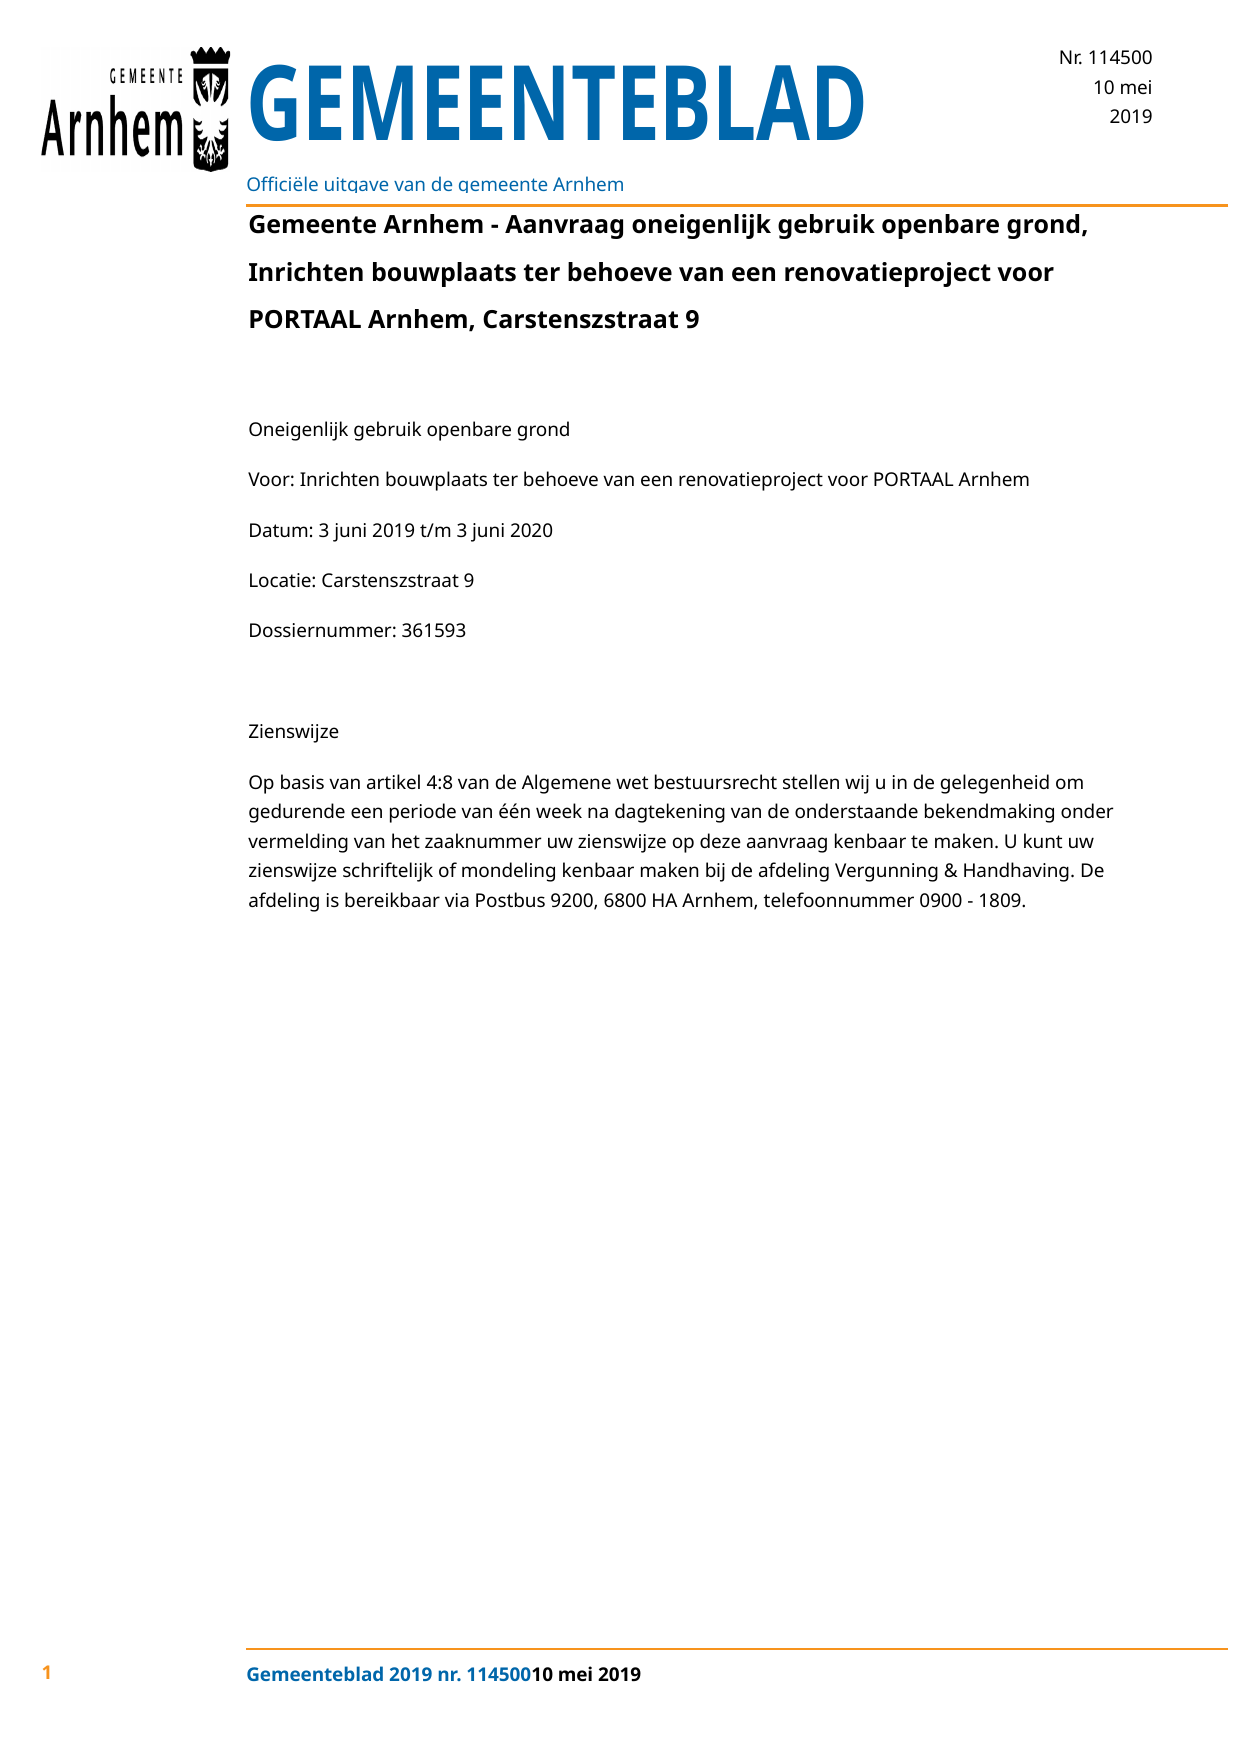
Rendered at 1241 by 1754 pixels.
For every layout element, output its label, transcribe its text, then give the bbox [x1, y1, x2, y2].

text Dossiernummer: 361593 [248, 618, 1152, 643]
picture [41, 47, 231, 172]
text Locatie: Carstenszstraat 9 [248, 567, 1152, 593]
text Zienswijze [248, 718, 1152, 744]
text Voor: Inrichten bouwplaats ter behoeve van een renovatieproject voor PORTAAL Arnhem [248, 466, 1152, 492]
text Oneigenlijk gebruik openbare grond [248, 416, 1152, 442]
text Datum: 3 juni 2019 t/m 3 juni 2020 [248, 517, 1152, 542]
text Op basis van artikel 4:8 van de Algemene wet bestuursrecht stellen wij u in de gelegenheid om gedurende een periode van één week na dagtekening van de onderstaande bekendmaking onder vermelding van het zaaknummer uw zienswijze op deze aanvraag kenbaar te maken. U kunt uw zienswijze schriftelijk of mondeling kenbaar maken bij de afdeling Vergunning & Handhaving. De afdeling is bereikbaar via Postbus 9200, 6800 HA Arnhem, telefoonnummer 0900 - 1809. [248, 769, 1152, 913]
text Gemeente Arnhem - Aanvraag oneigenlijk gebruik openbare grond, Inrichten bouwplaats ter behoeve van een renovatieproject voor PORTAAL Arnhem, Carstenszstraat 9 [248, 207, 1152, 336]
